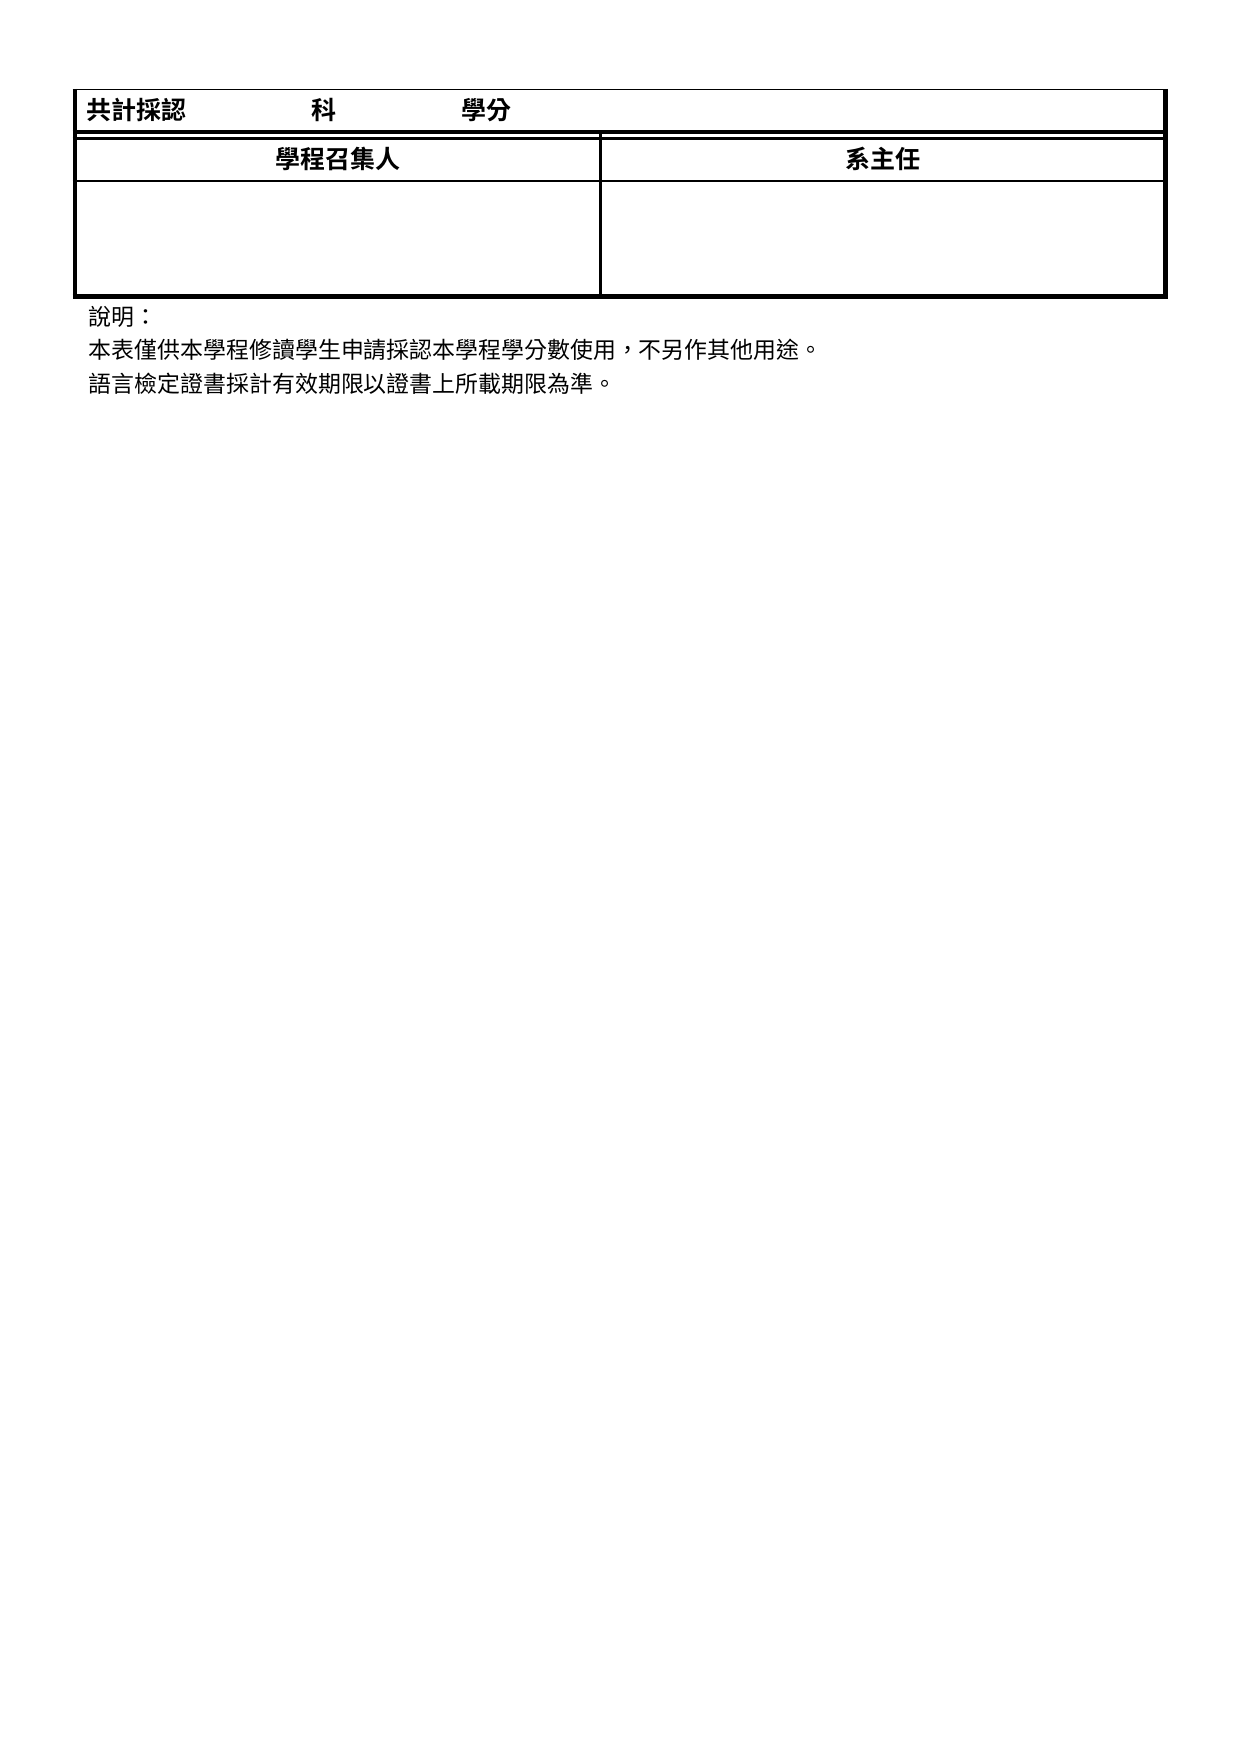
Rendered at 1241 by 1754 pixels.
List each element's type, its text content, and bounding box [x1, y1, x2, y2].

table_cell [602, 182, 1163, 294]
table_cell 系主任 [602, 140, 1163, 180]
text 語言檢定證書採計有效期限以證書上所載期限為準。 [89, 365, 1152, 399]
text 本表僅供本學程修讀學生申請採認本學程學分數使用，不另作其他用途。 [89, 332, 1152, 365]
table_cell 共計採認 科 學分 [77, 90, 1163, 130]
table_cell 學程召集人 [77, 140, 599, 180]
text 說明： [89, 299, 1152, 332]
table_cell [77, 182, 599, 294]
